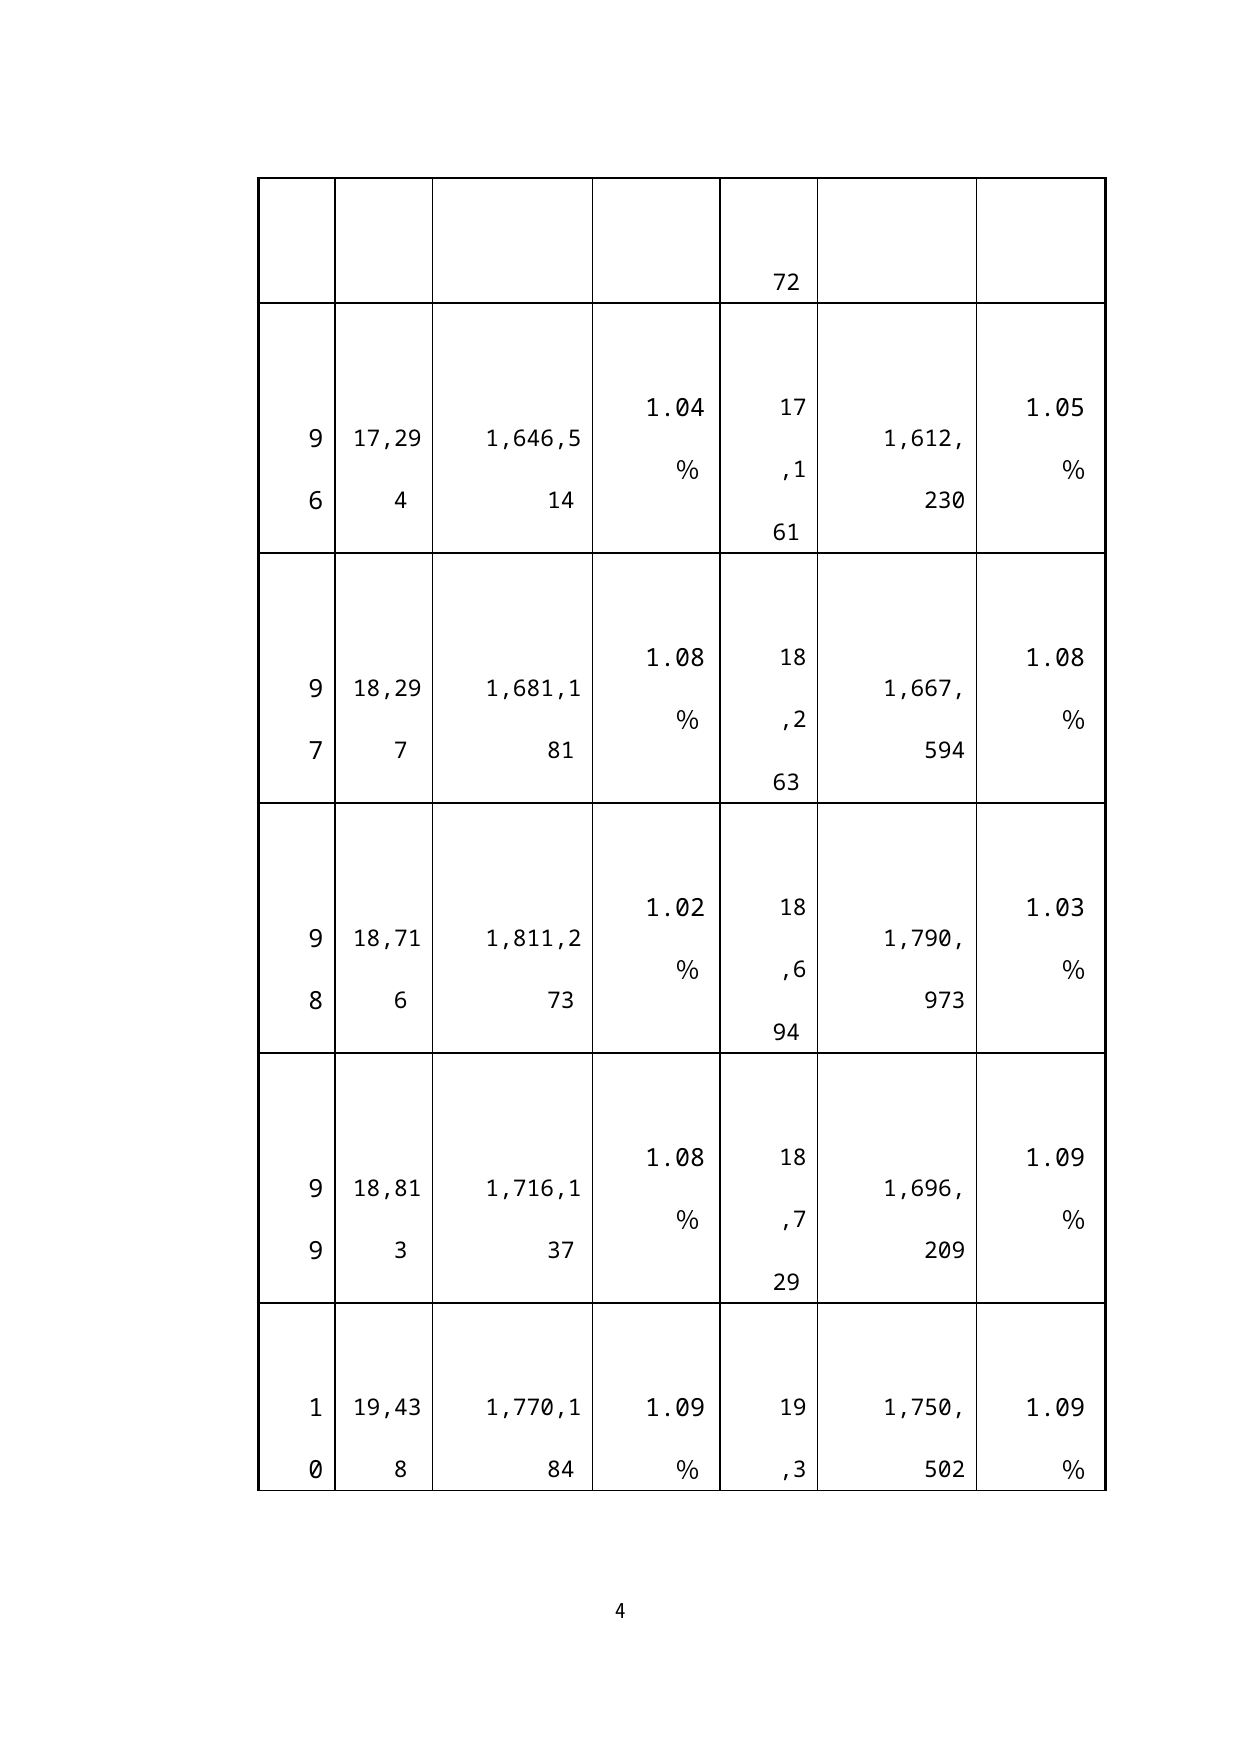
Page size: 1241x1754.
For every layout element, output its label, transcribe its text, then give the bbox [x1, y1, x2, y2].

table_cell 1,696,209 [818, 1054, 976, 1302]
table_cell 98 [260, 804, 334, 1052]
table_cell 72 [721, 179, 817, 302]
table_cell 1,790,973 [818, 804, 976, 1052]
table_cell 1.08％ [977, 554, 1104, 802]
table_cell 17,294 [336, 304, 432, 552]
table_cell 1,770,184 [433, 1304, 592, 1490]
table_cell 18,694 [721, 804, 817, 1052]
table_cell 1.08％ [593, 554, 719, 802]
table_cell 1.08％ [593, 1054, 719, 1302]
table_cell 19,438 [336, 1304, 432, 1490]
table_cell [260, 179, 334, 302]
table_cell 97 [260, 554, 334, 802]
table_cell 10 [260, 1304, 334, 1490]
table_cell 18,263 [721, 554, 817, 802]
table_cell 1,681,181 [433, 554, 592, 802]
table_cell 1,646,514 [433, 304, 592, 552]
table_cell 1.09％ [593, 1304, 719, 1490]
table_cell 19,3 [721, 1304, 817, 1490]
table_cell [818, 179, 976, 302]
table_cell 18,729 [721, 1054, 817, 1302]
table_cell 96 [260, 304, 334, 552]
table_cell 1.04％ [593, 304, 719, 552]
table_cell 18,297 [336, 554, 432, 802]
table_cell [593, 179, 719, 302]
table_cell 1,750,502 [818, 1304, 976, 1490]
table_cell 1.05％ [977, 304, 1104, 552]
table_cell 99 [260, 1054, 334, 1302]
table_cell 1,667,594 [818, 554, 976, 802]
table_cell [336, 179, 432, 302]
table_cell 1,716,137 [433, 1054, 592, 1302]
table_cell 1.02％ [593, 804, 719, 1052]
table_cell 18,716 [336, 804, 432, 1052]
table_cell 18,813 [336, 1054, 432, 1302]
table_cell 1.09％ [977, 1304, 1104, 1490]
table_cell 17,161 [721, 304, 817, 552]
table_cell 1.09％ [977, 1054, 1104, 1302]
table_cell 1,811,273 [433, 804, 592, 1052]
table_cell 1,612,230 [818, 304, 976, 552]
table_cell 1.03％ [977, 804, 1104, 1052]
table_cell [977, 179, 1104, 302]
table_cell [433, 179, 592, 302]
